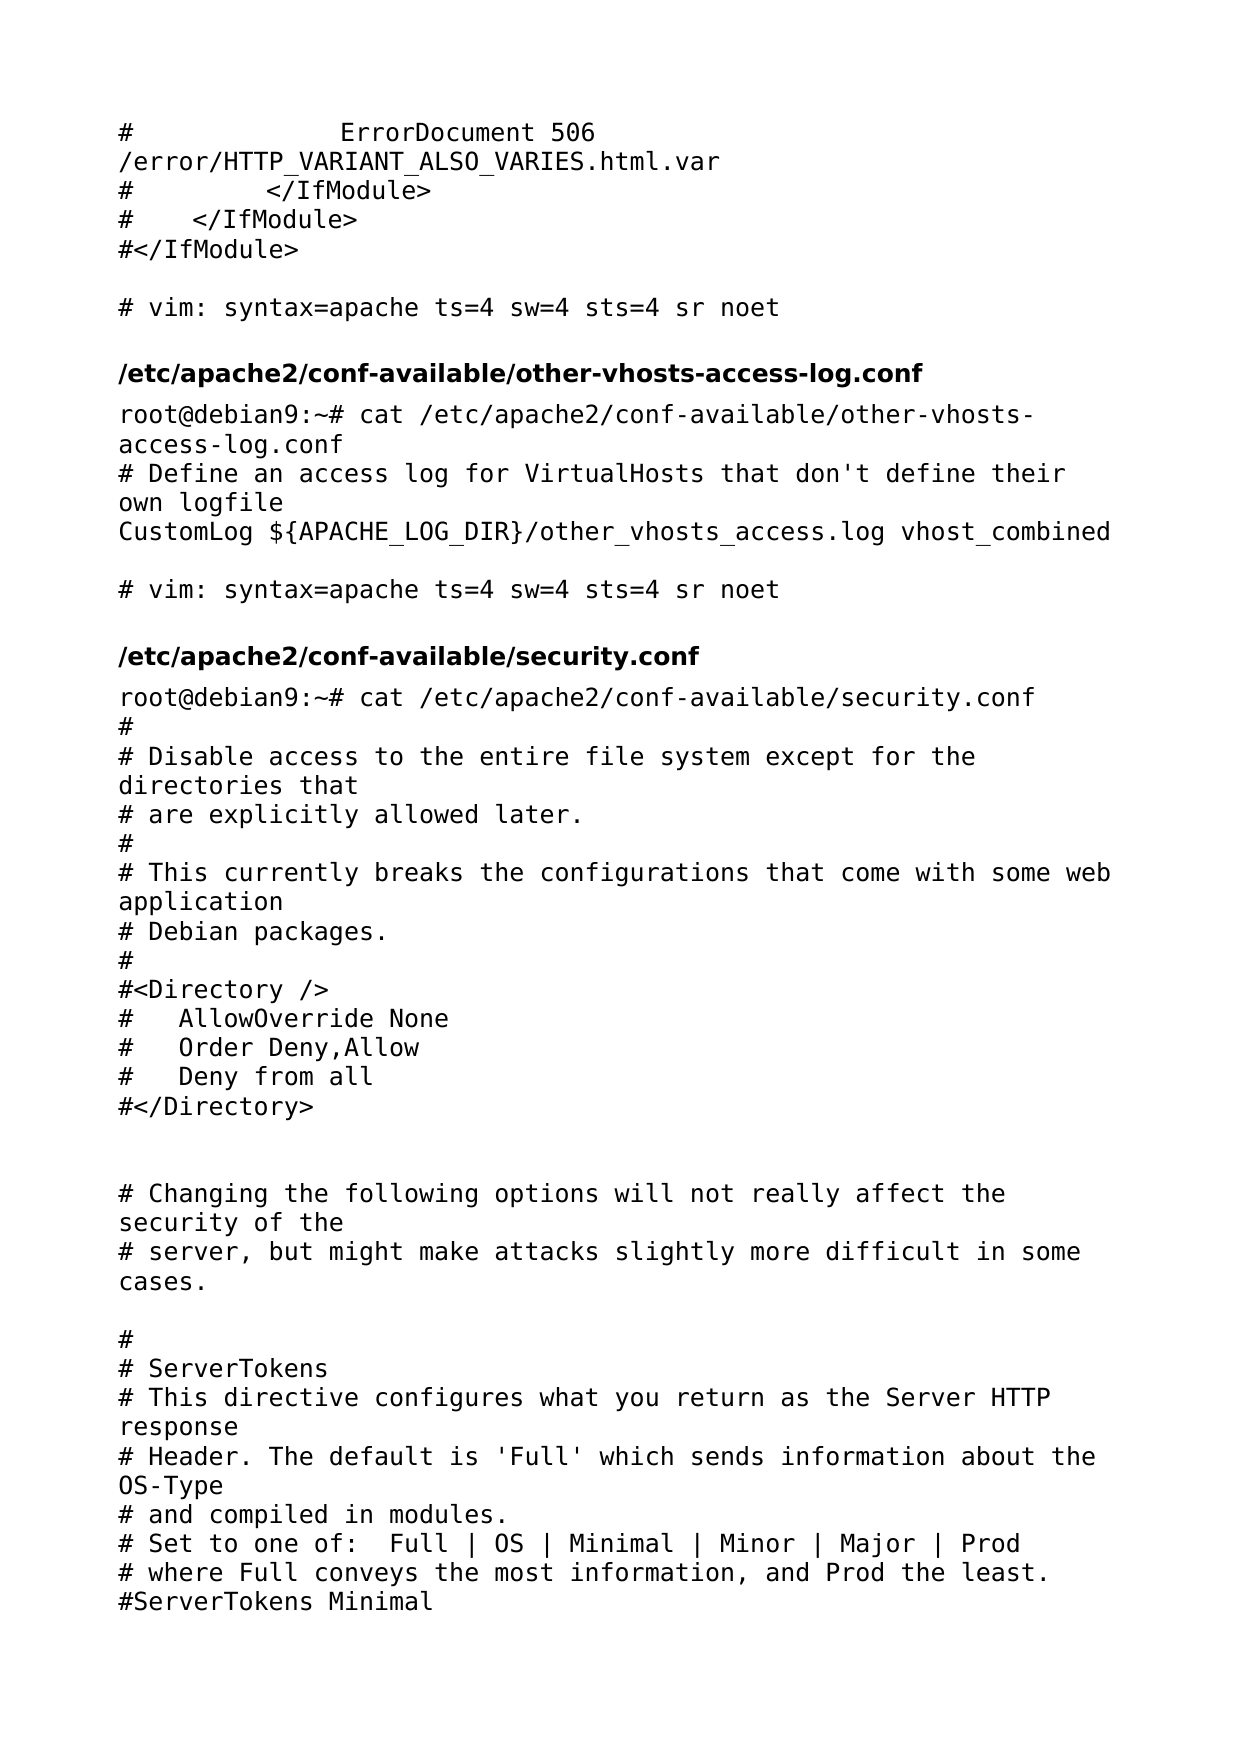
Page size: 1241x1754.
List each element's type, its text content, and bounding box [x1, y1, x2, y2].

subtitle /etc/apache2/conf-available/other-vhosts-access-log.conf [118, 359, 1122, 388]
text # ErrorDocument 506 /error/HTTP_VARIANT_ALSO_VARIES.html.var # </IfModule> # </IfModule> #</IfModule> # vim: syntax=apache ts=4 sw=4 sts=4 sr noet [118, 118, 1122, 322]
text root@debian9:~# cat /etc/apache2/conf-available/other-vhosts-access-log.conf # Define an access log for VirtualHosts that don't define their own logfile CustomLog ${APACHE_LOG_DIR}/other_vhosts_access.log vhost_combined # vim: syntax=apache ts=4 sw=4 sts=4 sr noet [118, 401, 1122, 605]
subtitle /etc/apache2/conf-available/security.conf [118, 642, 1122, 671]
text root@debian9:~# cat /etc/apache2/conf-available/security.conf # # Disable access to the entire file system except for the directories that # are explicitly allowed later. # # This currently breaks the configurations that come with some web application # Debian packages. # #<Directory /> # AllowOverride None # Order Deny,Allow # Deny from all #</Directory> # Changing the following options will not really affect the security of the # server, but might make attacks slightly more difficult in some cases. # # ServerTokens # This directive configures what you return as the Server HTTP response # Header. The default is 'Full' which sends information about the OS-Type # and compiled in modules. # Set to one of: Full | OS | Minimal | Minor | Major | Prod # where Full conveys the most information, and Prod the least. #ServerTokens Minimal [118, 683, 1122, 1617]
